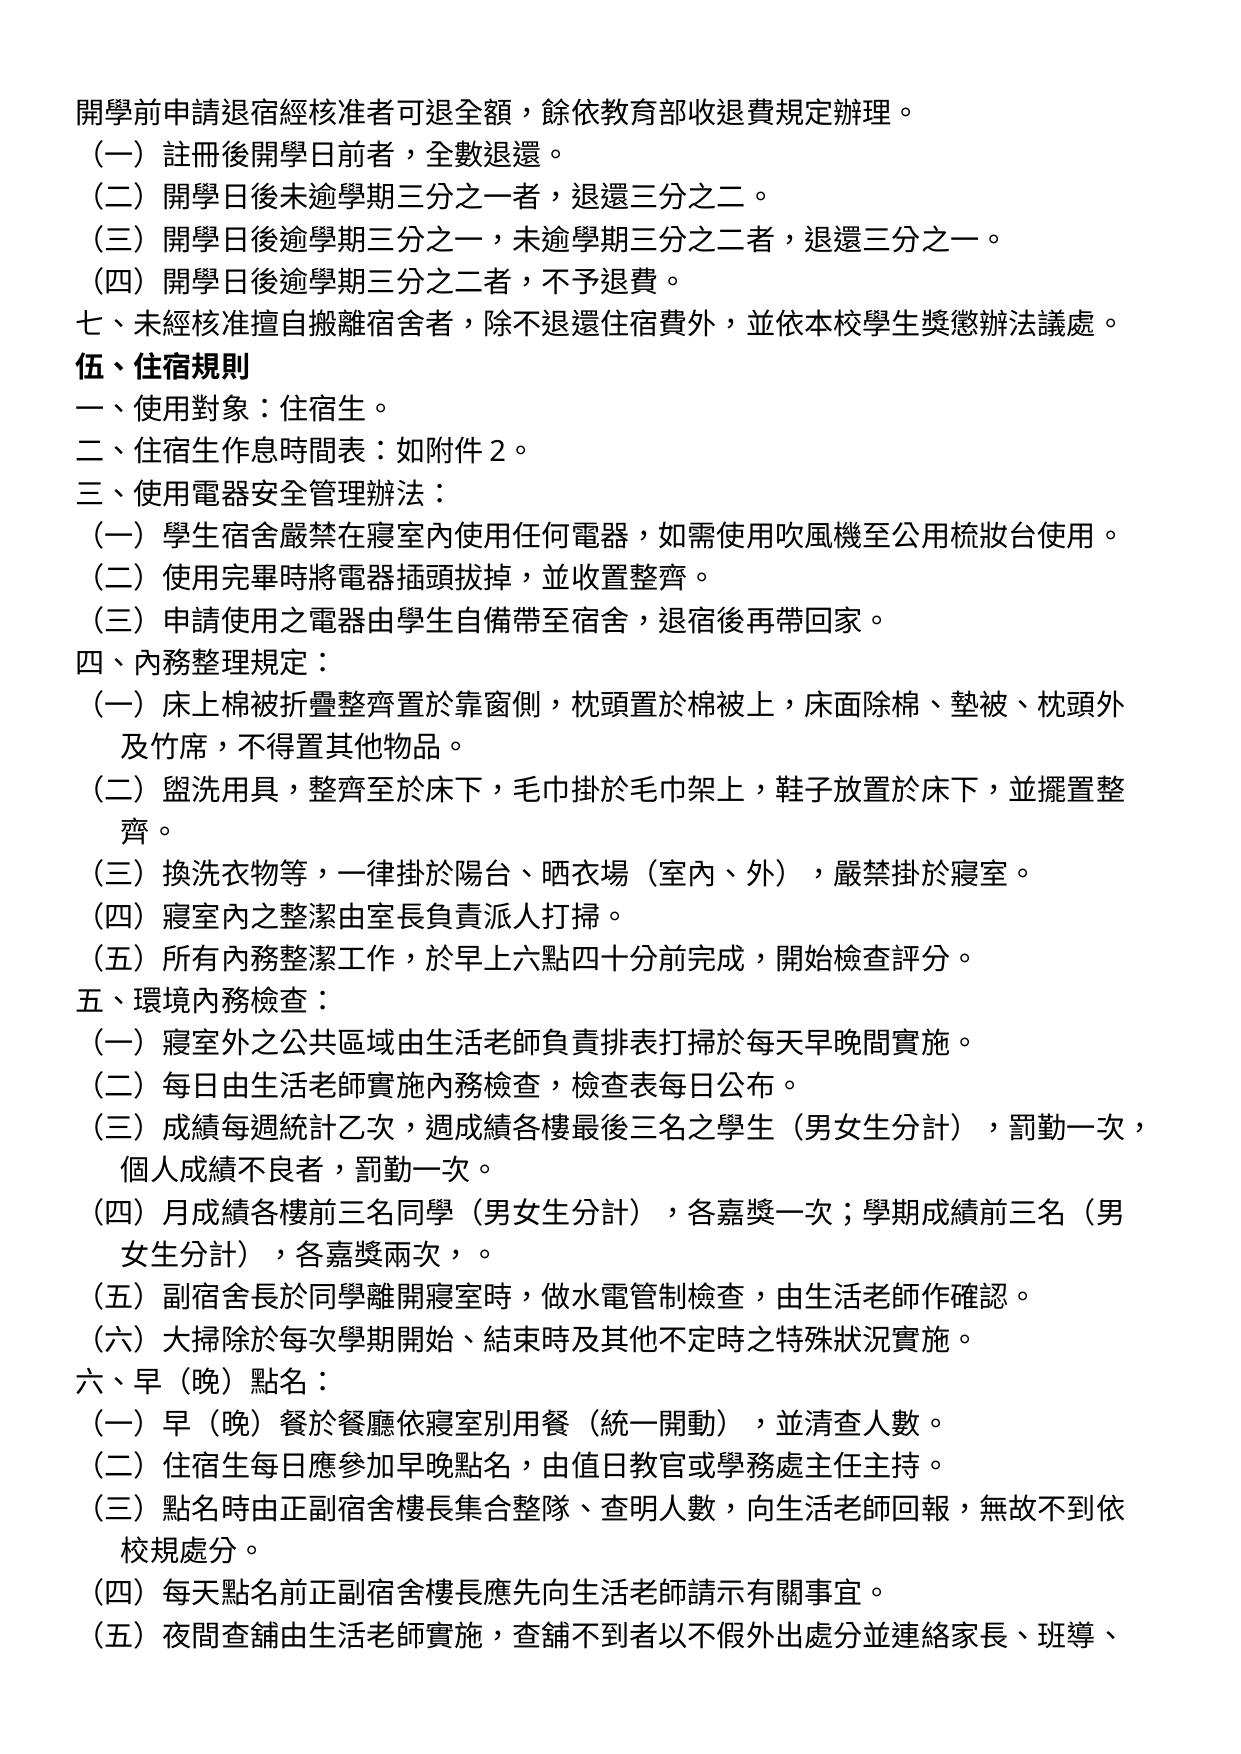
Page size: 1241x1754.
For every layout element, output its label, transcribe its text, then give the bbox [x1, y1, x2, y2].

text （四）每天點名前正副宿舍樓長應先向生活老師請示有關事宜。 [75, 1570, 1165, 1612]
text 女生分計），各嘉獎兩次，。 [75, 1231, 1165, 1274]
text （三）換洗衣物等，一律掛於陽台、晒衣場（室內、外），嚴禁掛於寢室。 [75, 851, 1165, 893]
text （一）註冊後開學日前者，全數退還。 [75, 132, 1165, 174]
text 七、未經核准擅自搬離宿舍者，除不退還住宿費外，並依本校學生獎懲辦法議處。 [75, 301, 1165, 343]
text 二、住宿生作息時間表：如附件2。 [75, 428, 1165, 470]
text 三、使用電器安全管理辦法： [75, 470, 1165, 512]
text （六）大掃除於每次學期開始、結束時及其他不定時之特殊狀況實施。 [75, 1316, 1165, 1358]
text （五）副宿舍長於同學離開寢室時，做水電管制檢查，由生活老師作確認。 [75, 1274, 1165, 1316]
text （三）成績每週統計乙次，週成績各樓最後三名之學生（男女生分計），罰勤一次， [75, 1104, 1165, 1147]
text 五、環境內務檢查： [75, 978, 1165, 1020]
text （二）使用完畢時將電器插頭拔掉，並收置整齊。 [75, 555, 1165, 597]
text （二）每日由生活老師實施內務檢查，檢查表每日公布。 [75, 1062, 1165, 1104]
text （四）開學日後逾學期三分之二者，不予退費。 [75, 259, 1165, 301]
text （五）夜間查舖由生活老師實施，查舖不到者以不假外出處分並連絡家長、班導、 [75, 1612, 1165, 1654]
text 四、內務整理規定： [75, 639, 1165, 682]
text 伍、住宿規則 [75, 343, 1165, 386]
text （四）月成績各樓前三名同學（男女生分計），各嘉獎一次；學期成績前三名（男 [75, 1189, 1165, 1231]
text 六、早（晚）點名： [75, 1358, 1165, 1401]
text （三）開學日後逾學期三分之一，未逾學期三分之二者，退還三分之一。 [75, 216, 1165, 259]
text （一）寢室外之公共區域由生活老師負責排表打掃於每天早晚間實施。 [75, 1020, 1165, 1062]
text （三）申請使用之電器由學生自備帶至宿舍，退宿後再帶回家。 [75, 597, 1165, 639]
text （一）學生宿舍嚴禁在寢室內使用任何電器，如需使用吹風機至公用梳妝台使用。 [75, 512, 1165, 555]
text （五）所有內務整潔工作，於早上六點四十分前完成，開始檢查評分。 [75, 935, 1165, 978]
text （四）寢室內之整潔由室長負責派人打掃。 [75, 893, 1165, 935]
text （二）盥洗用具，整齊至於床下，毛巾掛於毛巾架上，鞋子放置於床下，並擺置整 [75, 766, 1165, 808]
text （一）早（晚）餐於餐廳依寢室別用餐（統一開動），並清查人數。 [75, 1401, 1165, 1443]
text （三）點名時由正副宿舍樓長集合整隊、查明人數，向生活老師回報，無故不到依 [75, 1485, 1165, 1527]
text 校規處分。 [75, 1527, 1165, 1570]
text 及竹席，不得置其他物品。 [75, 724, 1165, 766]
text 開學前申請退宿經核准者可退全額，餘依教育部收退費規定辦理。 [75, 89, 1165, 132]
text （二）開學日後未逾學期三分之一者，退還三分之二。 [75, 174, 1165, 216]
text （一）床上棉被折疊整齊置於靠窗側，枕頭置於棉被上，床面除棉、墊被、枕頭外 [75, 682, 1165, 724]
text 個人成績不良者，罰勤一次。 [75, 1147, 1165, 1189]
text （二）住宿生每日應參加早晚點名，由值日教官或學務處主任主持。 [75, 1443, 1165, 1485]
text 一、使用對象：住宿生。 [75, 386, 1165, 428]
text 齊。 [75, 808, 1165, 851]
